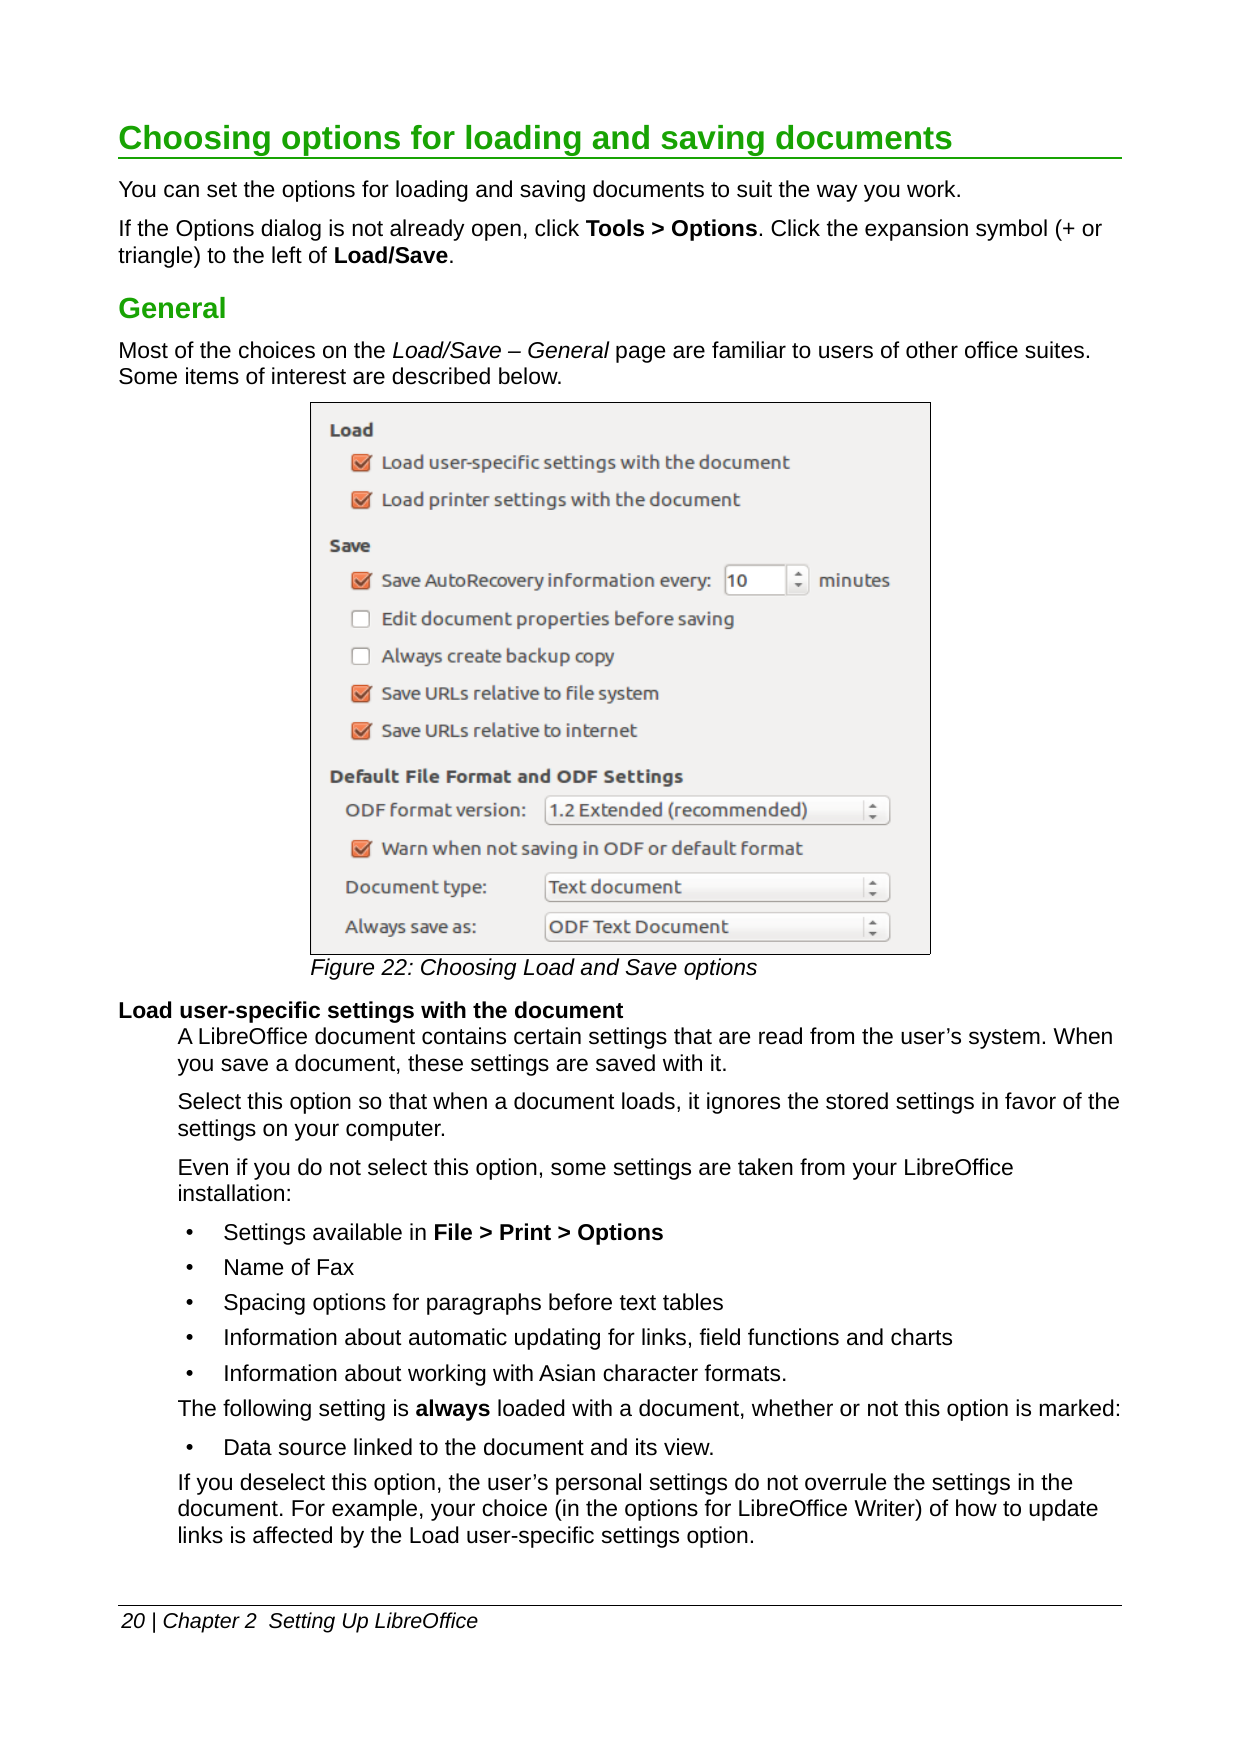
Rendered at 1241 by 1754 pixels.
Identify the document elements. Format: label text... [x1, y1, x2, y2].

text A LibreOffice document contains certain settings that are read from the user’s system. When you save a document, these settings are saved with it. [177, 1023, 1122, 1076]
text The following setting is always loaded with a document, whether or not this option is marked: [177, 1395, 1122, 1421]
subtitle Choosing options for loading and saving documents [118, 118, 1122, 157]
text Even if you do not select this option, some settings are taken from your LibreOffice installation: [177, 1153, 1122, 1206]
text Load user-specific settings with the document [118, 997, 1122, 1023]
list Information about automatic updating for links, field functions and charts [186, 1324, 1122, 1351]
picture [311, 403, 930, 954]
text If the Options dialog is not already open, click Tools > Options. Click the expansion symbol (+ or triangle) to the left of Load/Save. [118, 215, 1122, 268]
text If you deselect this option, the user’s personal settings do not overrule the settings in the document. For example, your choice (in the options for LibreOffice Writer) of how to update links is affected by the Load user-specific settings option. [177, 1469, 1122, 1548]
text Most of the choices on the Load/Save – General page are familiar to users of other office suites. Some items of interest are described below. [118, 337, 1122, 389]
text Figure 22: Choosing Load and Save options [310, 955, 930, 980]
list Information about working with Asian character formats. [186, 1359, 1122, 1386]
list Spacing options for paragraphs before text tables [186, 1289, 1122, 1316]
text You can set the options for loading and saving documents to suit the way you work. [118, 176, 1122, 203]
list Name of Fax [186, 1254, 1122, 1280]
subtitle General [118, 292, 1122, 325]
text Select this option so that when a document loads, it ignores the stored settings in favor of the settings on your computer. [177, 1088, 1122, 1141]
list Settings available in File > Print > Options [186, 1219, 1122, 1245]
list Data source linked to the document and its view. [186, 1434, 1122, 1460]
